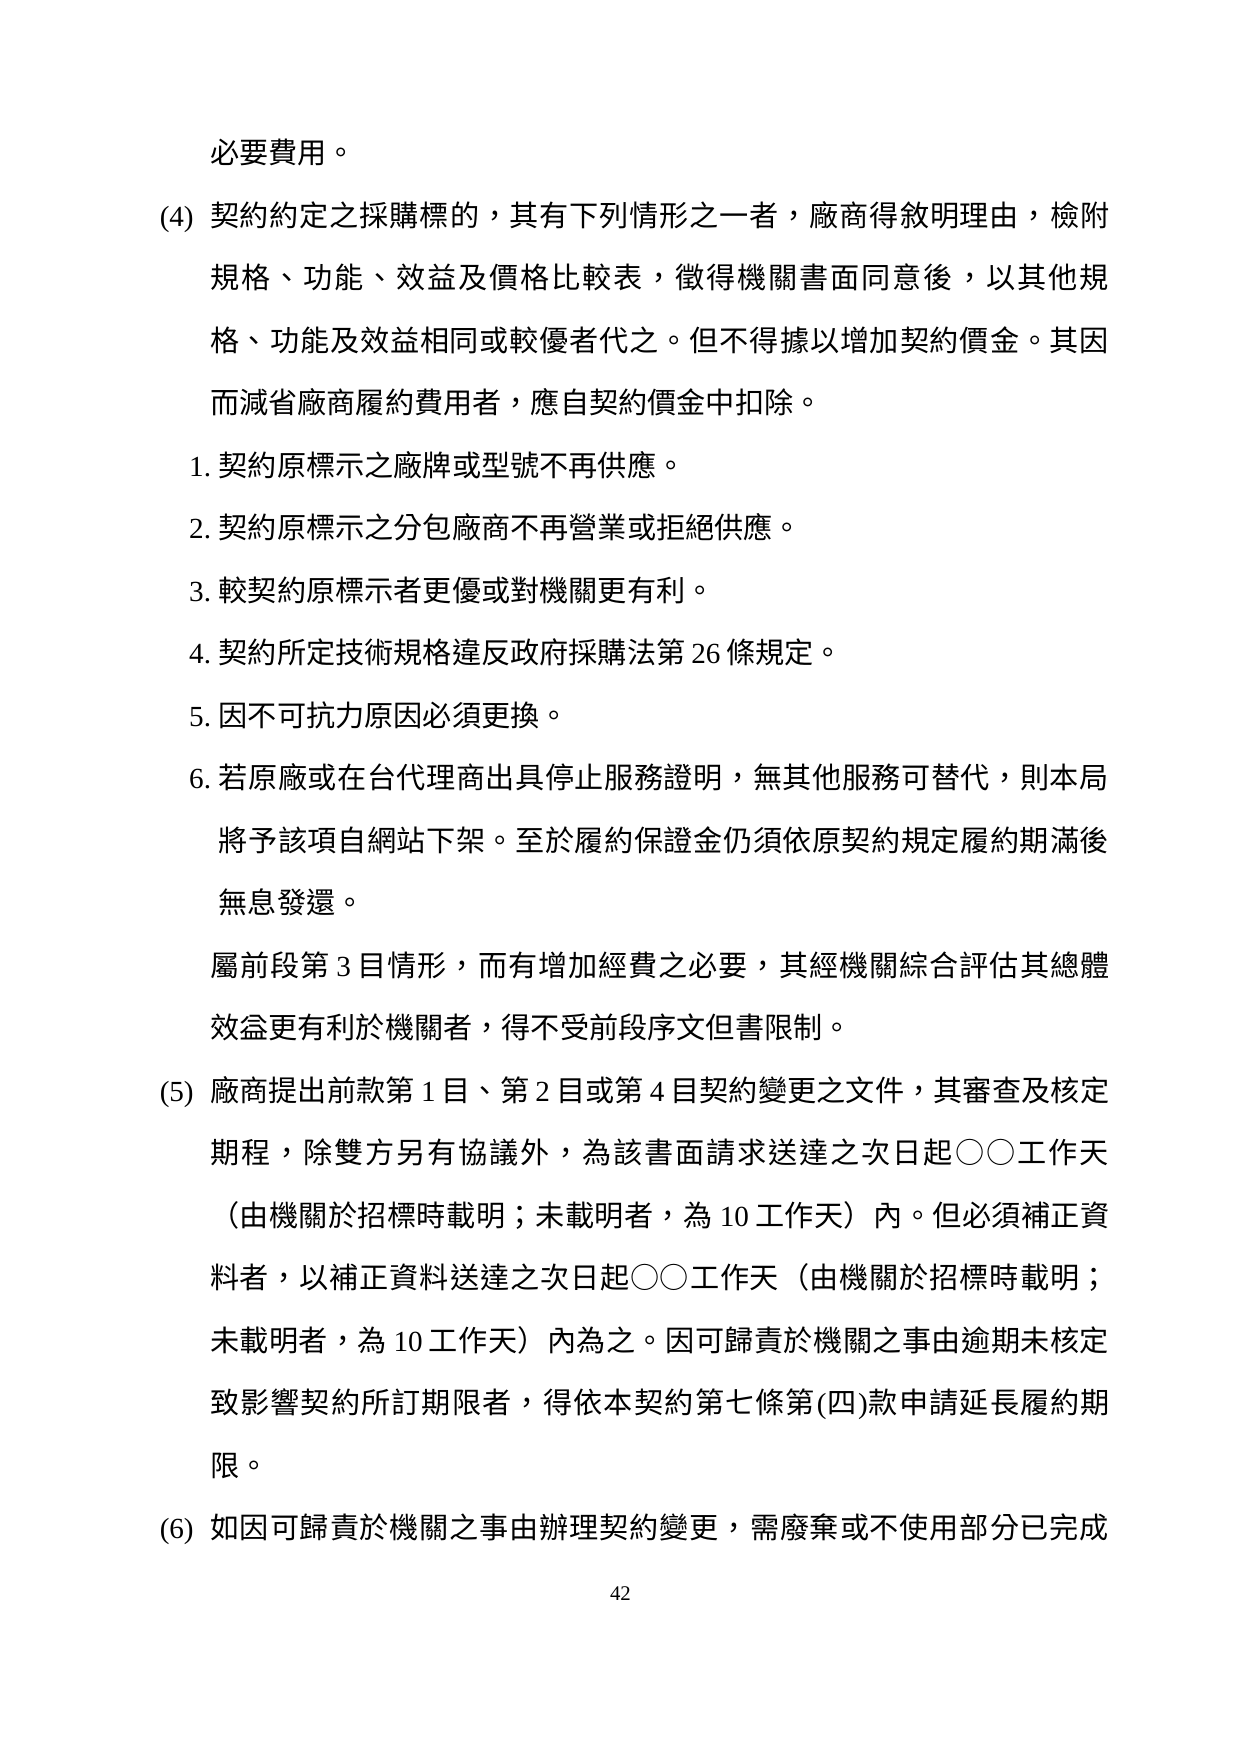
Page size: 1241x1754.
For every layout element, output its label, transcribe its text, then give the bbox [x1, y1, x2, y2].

list 較契約原標示者更優或對機關更有利。 [189, 547, 1110, 609]
list 廠商提出前款第1目、第2目或第4目契約變更之文件，其審查及核定期程，除雙方另有協議外，為該書面請求送達之次日起○○工作天（由機關於招標時載明；未載明者，為10工作天）內。但必須補正資料者，以補正資料送達之次日起○○工作天（由機關於招標時載明；未載明者，為10工作天）內為之。因可歸責於機關之事由逾期未核定致影響契約所訂期限者，得依本契約第七條第(四)款申請延長履約期限。 [159, 1047, 1110, 1484]
list 契約約定之採購標的，其有下列情形之一者，廠商得敘明理由，檢附規格、功能、效益及價格比較表，徵得機關書面同意後，以其他規格、功能及效益相同或較優者代之。但不得據以增加契約價金。其因而減省廠商履約費用者，應自契約價金中扣除。 [159, 172, 1110, 422]
list 因不可抗力原因必須更換。 [189, 672, 1110, 734]
list 必要費用。 [159, 109, 1110, 172]
subtitle 屬前段第3目情形，而有增加經費之必要，其經機關綜合評估其總體效益更有利於機關者，得不受前段序文但書限制。 [210, 922, 1110, 1047]
list 契約原標示之分包廠商不再營業或拒絕供應。 [189, 484, 1110, 547]
list 契約所定技術規格違反政府採購法第26條規定。 [189, 609, 1110, 672]
list 若原廠或在台代理商出具停止服務證明，無其他服務可替代，則本局將予該項自網站下架。至於履約保證金仍須依原契約規定履約期滿後無息發還。 [189, 734, 1110, 922]
list 契約原標示之廠牌或型號不再供應。 [189, 422, 1110, 484]
list 如因可歸責於機關之事由辦理契約變更，需廢棄或不使用部分已完成 [159, 1484, 1110, 1547]
